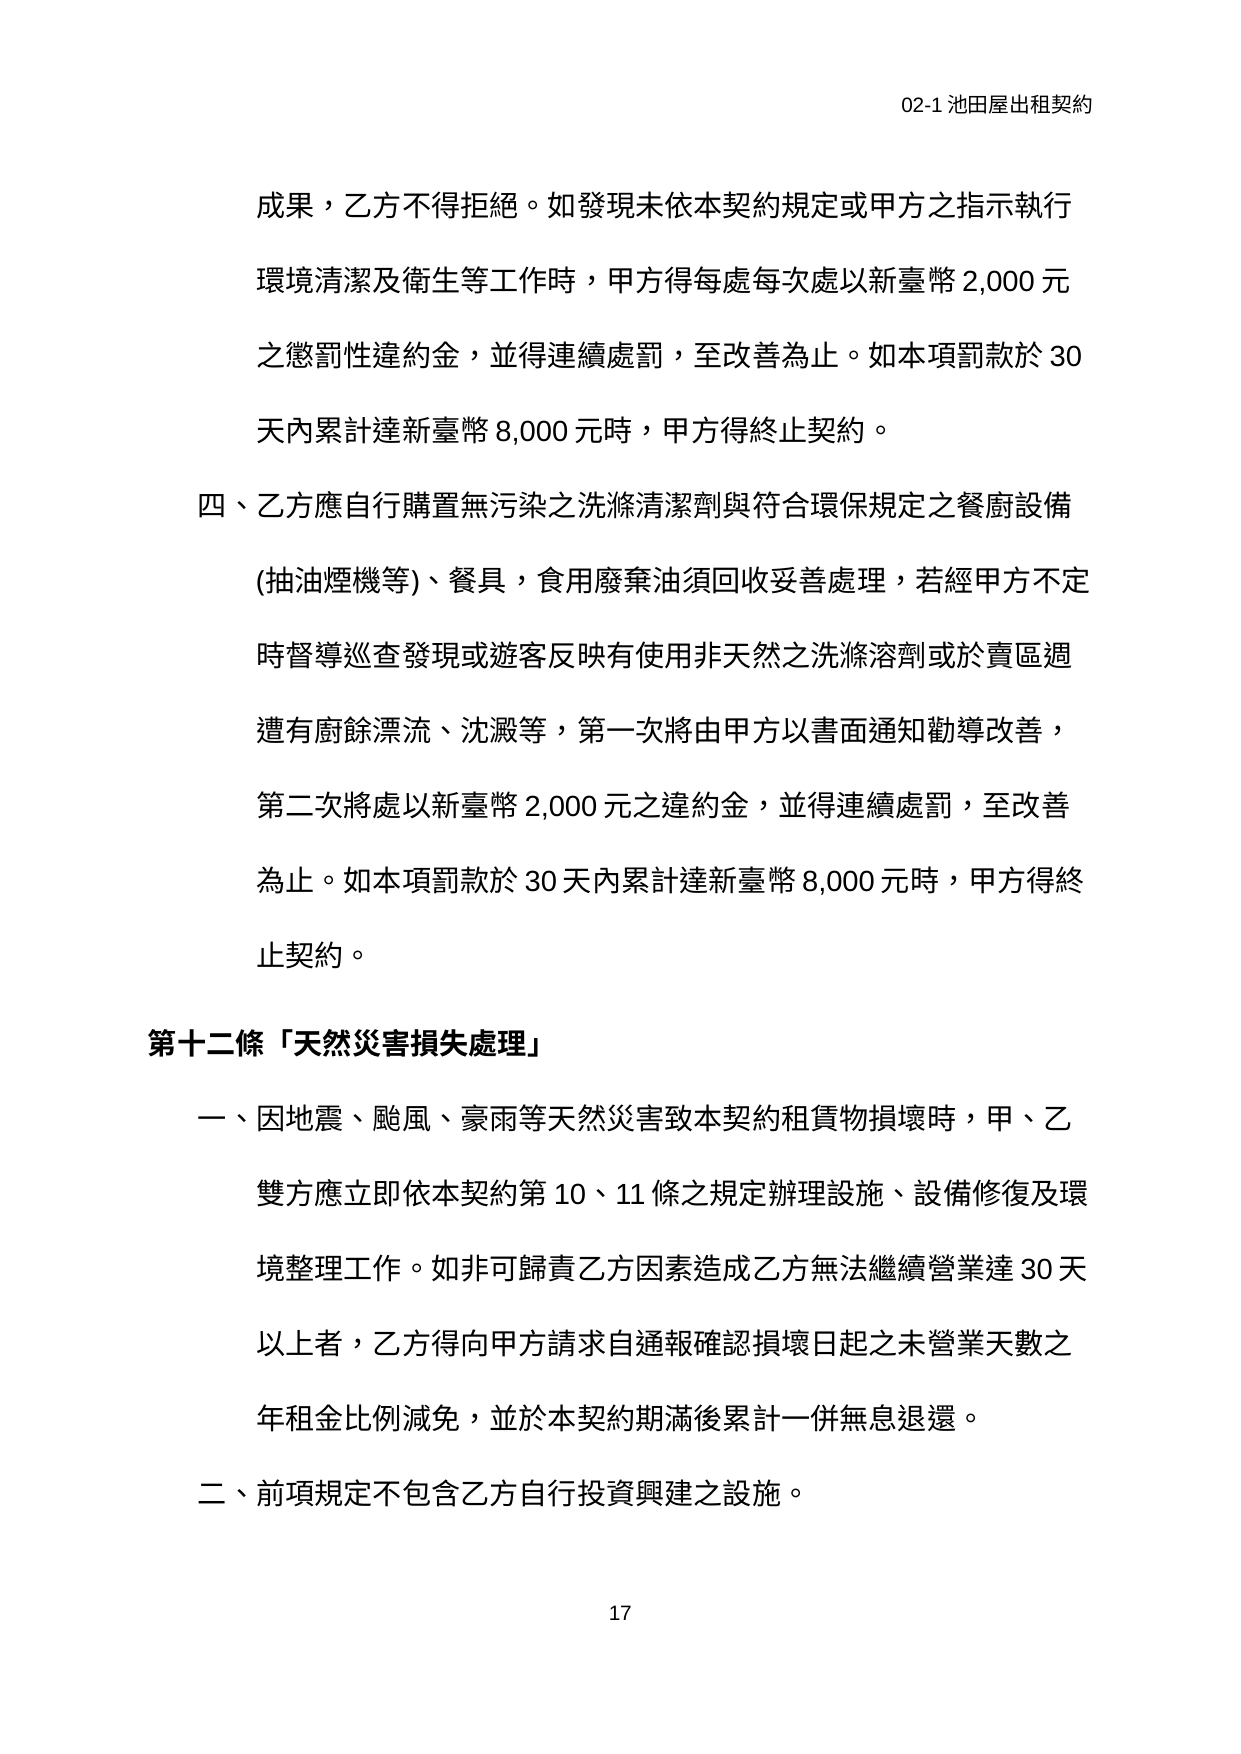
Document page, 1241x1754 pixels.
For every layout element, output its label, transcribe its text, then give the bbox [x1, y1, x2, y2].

text 一、因地震、颱風、豪雨等天然災害致本契約租賃物損壞時，甲、乙雙方應立即依本契約第10、11條之規定辦理設施、設備修復及環境整理工作。如非可歸責乙方因素造成乙方無法繼續營業達30天以上者，乙方得向甲方請求自通報確認損壞日起之未營業天數之年租金比例減免，並於本契約期滿後累計一併無息退還。 [198, 1073, 1092, 1448]
text 第十二條「天然災害損失處理」 [148, 998, 1092, 1073]
text 二、前項規定不包含乙方自行投資興建之設施。 [198, 1448, 1092, 1523]
text 四、乙方應自行購置無污染之洗滌清潔劑與符合環保規定之餐廚設備(抽油煙機等)、餐具，食用廢棄油須回收妥善處理，若經甲方不定時督導巡查發現或遊客反映有使用非天然之洗滌溶劑或於賣區週遭有廚餘漂流、沈澱等，第一次將由甲方以書面通知勸導改善，第二次將處以新臺幣2,000元之違約金，並得連續處罰，至改善為止。如本項罰款於30天內累計達新臺幣8,000元時，甲方得終止契約。 [198, 460, 1092, 985]
text 成果，乙方不得拒絕。如發現未依本契約規定或甲方之指示執行環境清潔及衛生等工作時，甲方得每處每次處以新臺幣2,000元之懲罰性違約金，並得連續處罰，至改善為止。如本項罰款於30天內累計達新臺幣8,000元時，甲方得終止契約。 [198, 160, 1092, 460]
